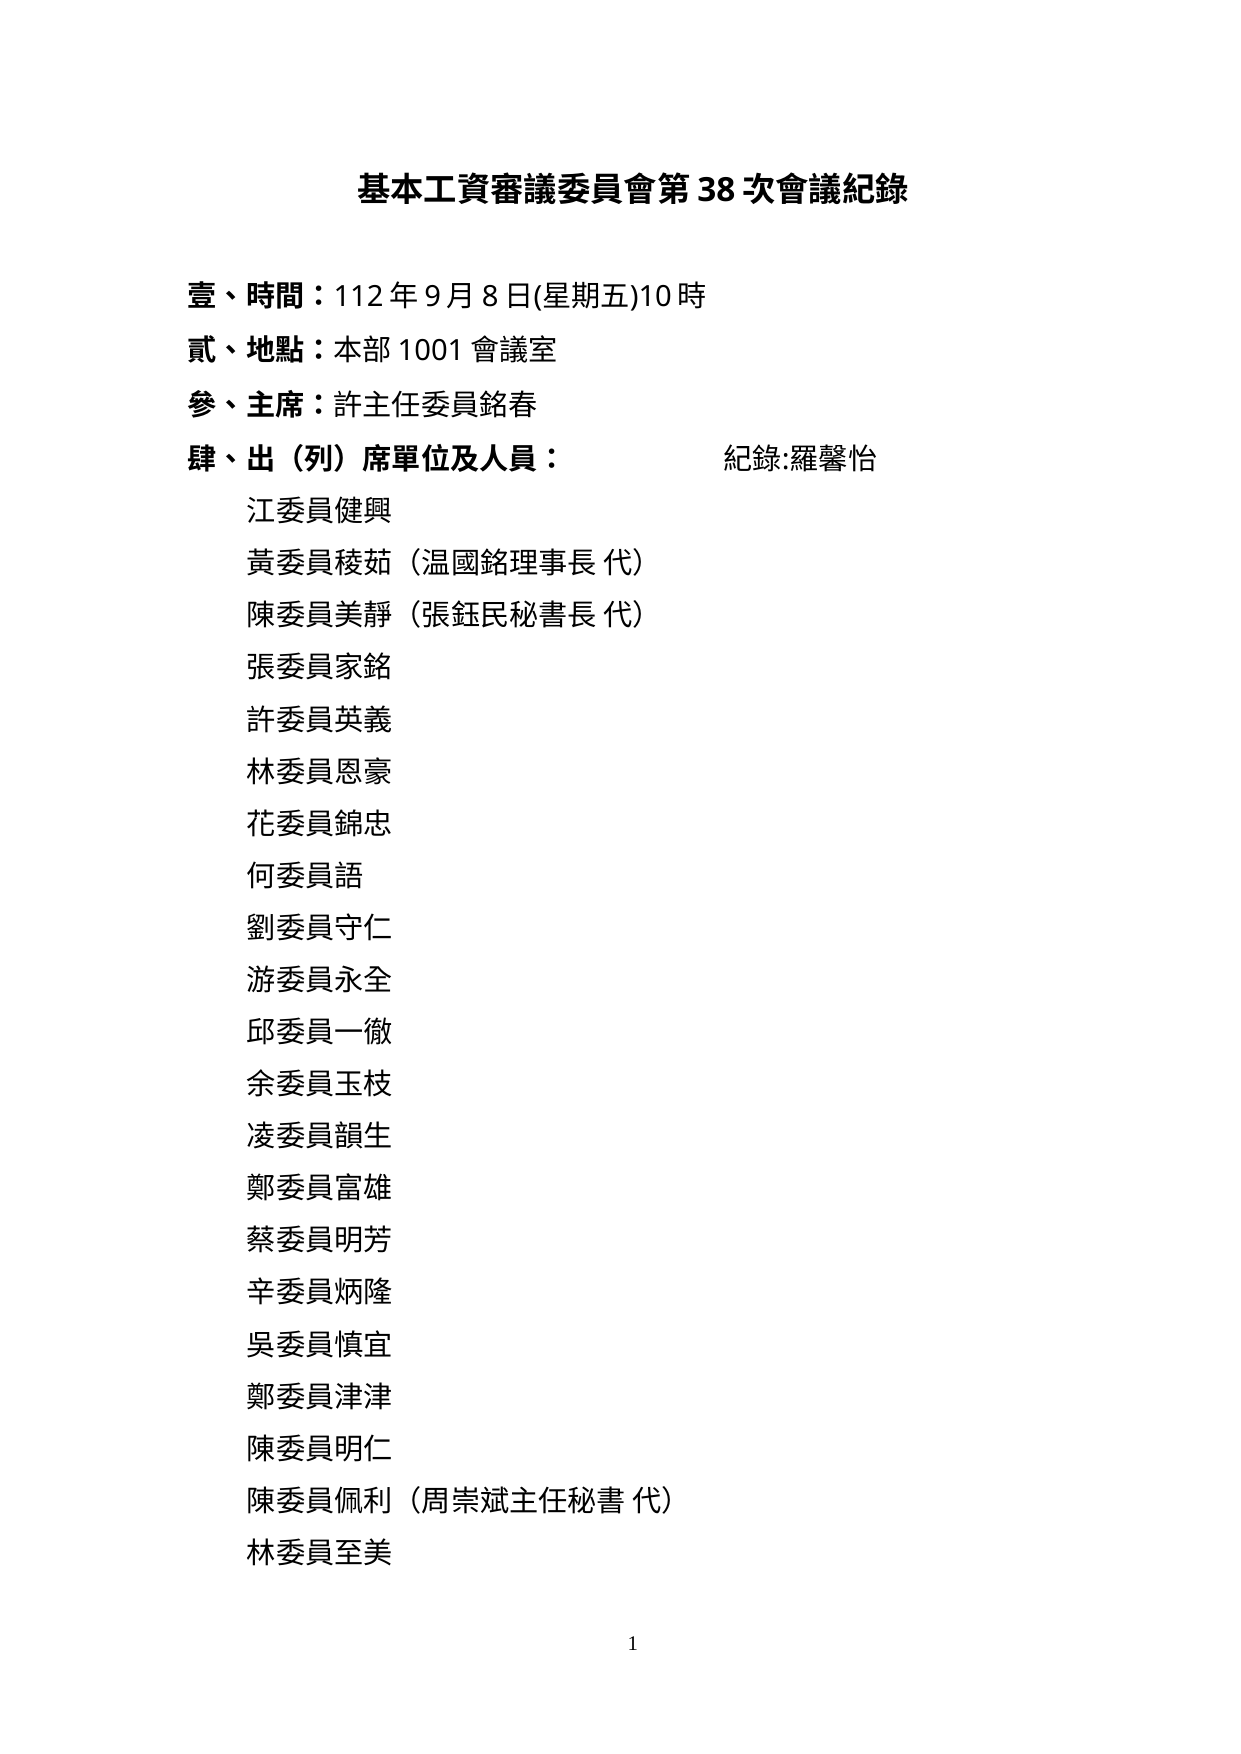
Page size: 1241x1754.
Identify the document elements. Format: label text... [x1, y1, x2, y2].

text 鄭委員富雄 [187, 1157, 1078, 1209]
text 陳委員美靜（張鈺民秘書長 代） [187, 584, 1078, 636]
text 邱委員一徹 [187, 1001, 1078, 1053]
text 壹、時間：112年9月8日(星期五)10時 [187, 263, 1078, 317]
text 黃委員稜茹（温國銘理事長 代） [187, 532, 1078, 584]
text 陳委員佩利（周崇斌主任秘書 代） [187, 1469, 1078, 1522]
text 游委員永全 [187, 949, 1078, 1001]
text 張委員家銘 [187, 636, 1078, 688]
text 林委員恩豪 [187, 740, 1078, 792]
text 基本工資審議委員會第38次會議紀錄 [187, 162, 1078, 211]
text 參、主席：許主任委員銘春 [187, 372, 1078, 426]
text 吳委員慎宜 [187, 1313, 1078, 1365]
text 肆、出（列）席單位及人員： 紀錄:羅馨怡 [187, 426, 1078, 480]
text 貳、地點：本部1001會議室 [187, 317, 1078, 372]
text 何委員語 [187, 844, 1078, 897]
text 江委員健興 [187, 480, 1078, 532]
text 余委員玉枝 [187, 1053, 1078, 1105]
text 花委員錦忠 [187, 792, 1078, 844]
text 許委員英義 [187, 688, 1078, 740]
text 辛委員炳隆 [187, 1261, 1078, 1313]
text 林委員至美 [187, 1522, 1078, 1574]
text 鄭委員津津 [187, 1365, 1078, 1417]
text 陳委員明仁 [187, 1417, 1078, 1469]
text 蔡委員明芳 [187, 1209, 1078, 1261]
text 劉委員守仁 [187, 897, 1078, 949]
text 凌委員韻生 [187, 1105, 1078, 1157]
